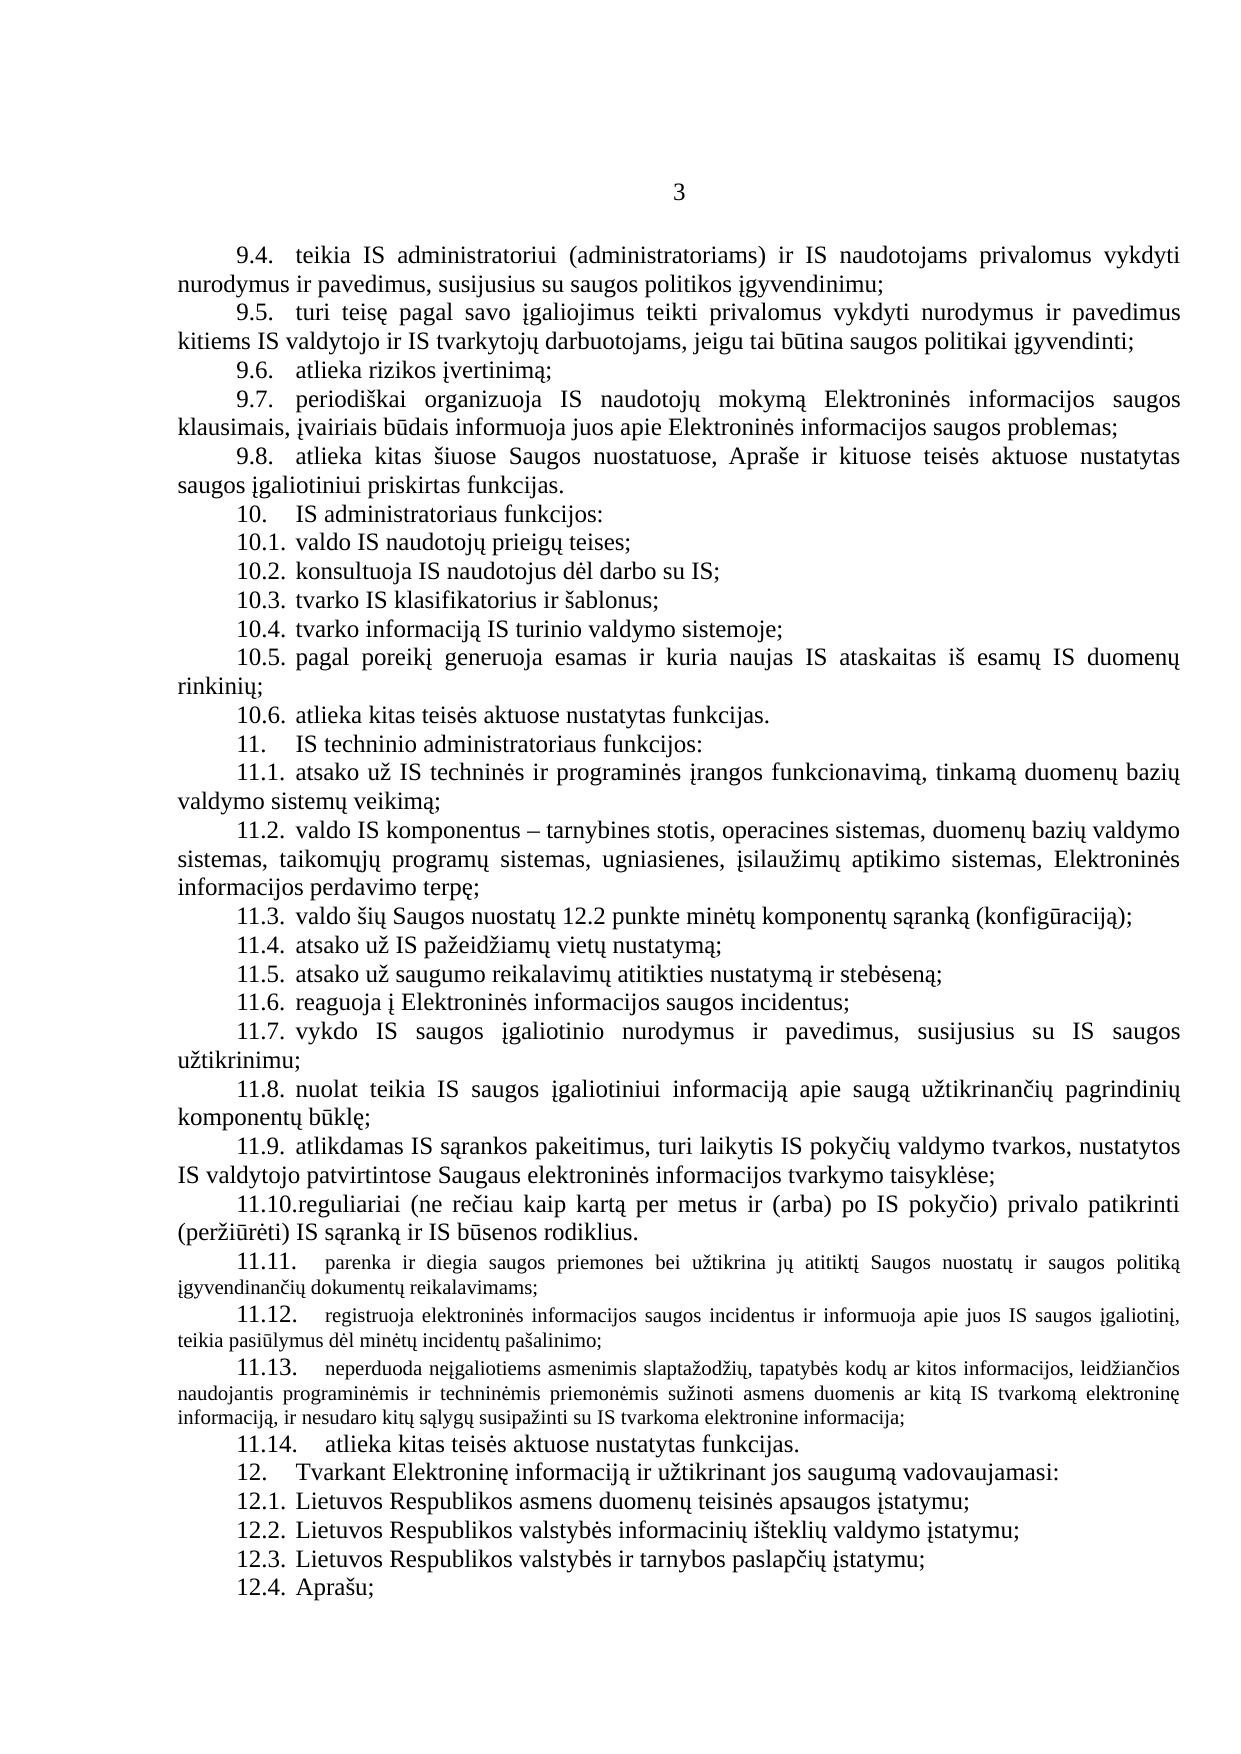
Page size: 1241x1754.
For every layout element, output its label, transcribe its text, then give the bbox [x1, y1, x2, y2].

text 10.4. tvarko informaciją IS turinio valdymo sistemoje; [177, 614, 1181, 642]
text 9.7. periodiškai organizuoja IS naudotojų mokymą Elektroninės informacijos saugos klausimais, įvairiais būdais informuoja juos apie Elektroninės informacijos saugos problemas; [177, 384, 1181, 441]
text 12. Tvarkant Elektroninę informaciją ir užtikrinant jos saugumą vadovaujamasi: [177, 1457, 1181, 1486]
text 12.4. Aprašu; [177, 1572, 1181, 1601]
text 10.6. atlieka kitas teisės aktuose nustatytas funkcijas. [177, 700, 1181, 729]
text 11.9. atlikdamas IS sąrankos pakeitimus, turi laikytis IS pokyčių valdymo tvarkos, nustatytos IS valdytojo patvirtintose Saugaus elektroninės informacijos tvarkymo taisyklėse; [177, 1131, 1181, 1189]
text 12.2. Lietuvos Respublikos valstybės informacinių išteklių valdymo įstatymu; [177, 1515, 1181, 1544]
text 10.1. valdo IS naudotojų prieigų teises; [177, 527, 1181, 556]
text 10.5. pagal poreikį generuoja esamas ir kuria naujas IS ataskaitas iš esamų IS duomenų rinkinių; [177, 642, 1181, 700]
text 10. IS administratoriaus funkcijos: [177, 499, 1181, 527]
text 11.5. atsako už saugumo reikalavimų atitikties nustatymą ir stebėseną; [177, 959, 1181, 987]
text 9.5. turi teisę pagal savo įgaliojimus teikti privalomus vykdyti nurodymus ir pavedimus kitiems IS valdytojo ir IS tvarkytojų darbuotojams, jeigu tai būtina saugos politikai įgyvendinti; [177, 297, 1181, 355]
text 10.2. konsultuoja IS naudotojus dėl darbo su IS; [177, 556, 1181, 585]
text 10.3. tvarko IS klasifikatorius ir šablonus; [177, 585, 1181, 614]
text 9.8. atlieka kitas šiuose Saugos nuostatuose, Apraše ir kituose teisės aktuose nustatytas saugos įgaliotiniui priskirtas funkcijas. [177, 441, 1181, 499]
text 11.2. valdo IS komponentus – tarnybines stotis, operacines sistemas, duomenų bazių valdymo sistemas, taikomųjų programų sistemas, ugniasienes, įsilaužimų aptikimo sistemas, Elektroninės informacijos perdavimo terpę; [177, 815, 1181, 901]
text 11. IS techninio administratoriaus funkcijos: [177, 729, 1181, 757]
text 11.11. parenka ir diegia saugos priemones bei užtikrina jų atitiktį Saugos nuostatų ir saugos politiką įgyvendinančių dokumentų reikalavimams; [177, 1246, 1181, 1299]
text 11.3. valdo šių Saugos nuostatų 12.2 punkte minėtų komponentų sąranką (konfigūraciją); [177, 901, 1181, 930]
text 11.7. vykdo IS saugos įgaliotinio nurodymus ir pavedimus, susijusius su IS saugos užtikrinimu; [177, 1016, 1181, 1074]
text 9.6. atlieka rizikos įvertinimą; [177, 355, 1181, 384]
text 11.1. atsako už IS techninės ir programinės įrangos funkcionavimą, tinkamą duomenų bazių valdymo sistemų veikimą; [177, 757, 1181, 815]
text 11.12. registruoja elektroninės informacijos saugos incidentus ir informuoja apie juos IS saugos įgaliotinį, teikia pasiūlymus dėl minėtų incidentų pašalinimo; [177, 1299, 1181, 1352]
text 12.3. Lietuvos Respublikos valstybės ir tarnybos paslapčių įstatymu; [177, 1544, 1181, 1572]
text 11.13. neperduoda neįgaliotiems asmenimis slaptažodžių, tapatybės kodų ar kitos informacijos, leidžiančios naudojantis programinėmis ir techninėmis priemonėmis sužinoti asmens duomenis ar kitą IS tvarkomą elektroninę informaciją, ir nesudaro kitų sąlygų susipažinti su IS tvarkoma elektronine informacija; [177, 1352, 1181, 1429]
text 11.4. atsako už IS pažeidžiamų vietų nustatymą; [177, 930, 1181, 959]
text 11.10. reguliariai (ne rečiau kaip kartą per metus ir (arba) po IS pokyčio) privalo patikrinti (peržiūrėti) IS sąranką ir IS būsenos rodiklius. [177, 1189, 1181, 1246]
text 11.8. nuolat teikia IS saugos įgaliotiniui informaciją apie saugą užtikrinančių pagrindinių komponentų būklę; [177, 1074, 1181, 1131]
text 11.6. reaguoja į Elektroninės informacijos saugos incidentus; [177, 987, 1181, 1016]
text 12.1. Lietuvos Respublikos asmens duomenų teisinės apsaugos įstatymu; [177, 1486, 1181, 1515]
text 9.4. teikia IS administratoriui (administratoriams) ir IS naudotojams privalomus vykdyti nurodymus ir pavedimus, susijusius su saugos politikos įgyvendinimu; [177, 240, 1181, 297]
text 11.14. atlieka kitas teisės aktuose nustatytas funkcijas. [177, 1429, 1181, 1457]
